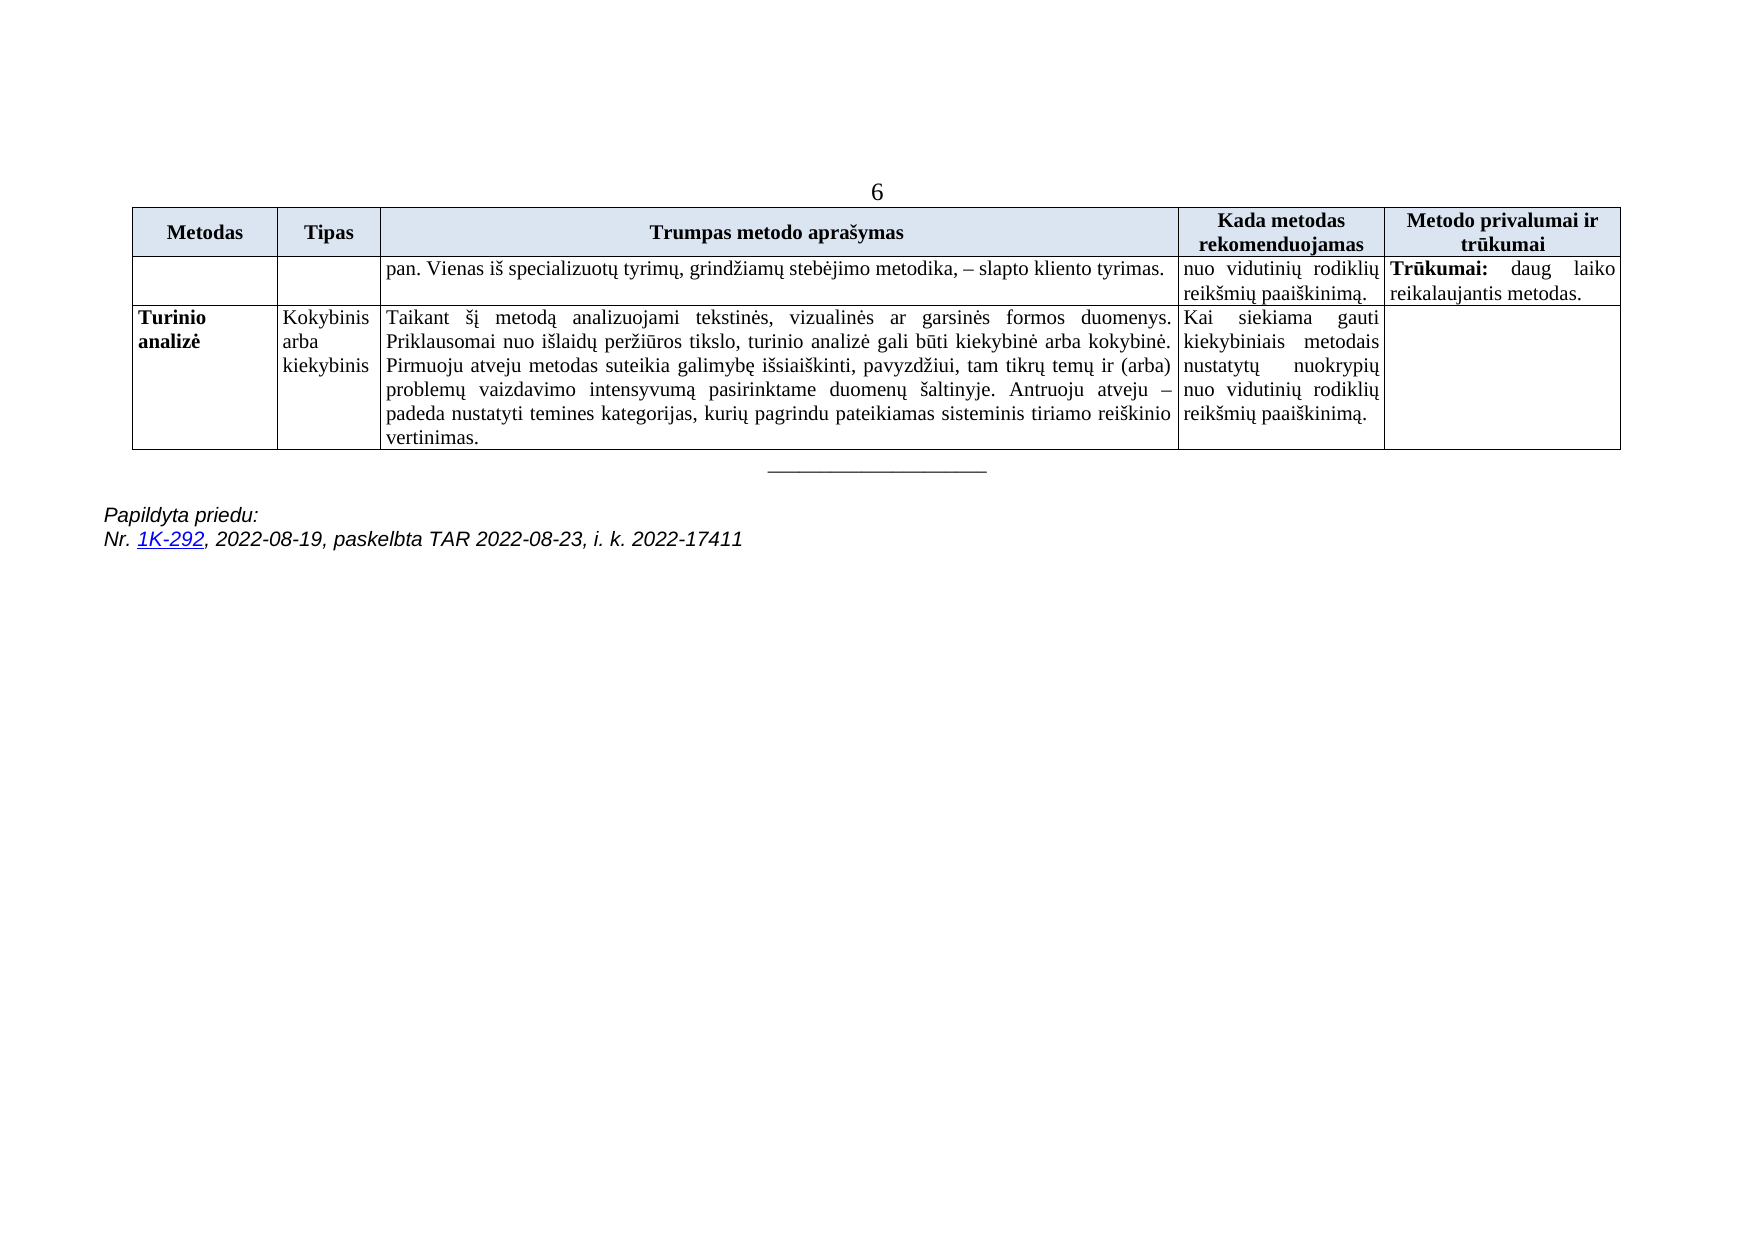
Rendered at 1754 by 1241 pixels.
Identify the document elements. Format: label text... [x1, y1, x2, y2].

table_header Trumpas metodo aprašymas [381, 208, 1178, 256]
table_header Tipas [278, 208, 380, 256]
table_cell [278, 257, 380, 304]
text Nr. 1K-292, 2022-08-19, paskelbta TAR 2022-08-23, i. k. 2022-17411 [103, 527, 1651, 551]
text _____________________ [103, 450, 1651, 474]
table_cell Trūkumai: daug laiko reikalaujantis metodas. [1385, 257, 1620, 304]
table_header Metodas [133, 208, 277, 256]
table_cell Kai siekiama gauti kiekybiniais metodais nustatytų nuokrypių nuo vidutinių rodiklių reikšmių paaiškinimą. [1179, 306, 1384, 449]
table_header Kada metodas rekomenduojamas [1179, 208, 1384, 256]
table_header Metodo privalumai ir trūkumai [1385, 208, 1620, 256]
table_cell [1385, 306, 1620, 449]
table_cell Turinio analizė [133, 306, 277, 449]
table_cell Taikant šį metodą analizuojami tekstinės, vizualinės ar garsinės formos duomenys. Priklausomai nuo išlaidų peržiūros tikslo, turinio analizė gali būti kiekybinė arba kokybinė. Pirmuoju atveju metodas suteikia galimybę išsiaiškinti, pavyzdžiui, tam tikrų temų ir (arba) problemų vaizdavimo intensyvumą pasirinktame duomenų šaltinyje. Antruoju atveju – padeda nustatyti temines kategorijas, kurių pagrindu pateikiamas sisteminis tiriamo reiškinio vertinimas. [381, 306, 1178, 449]
text Papildyta priedu: [103, 503, 1651, 527]
table_cell nuo vidutinių rodiklių reikšmių paaiškinimą. [1179, 257, 1384, 304]
table_cell pan. Vienas iš specializuotų tyrimų, grindžiamų stebėjimo metodika, – slapto kliento tyrimas. [381, 257, 1178, 304]
table_cell [133, 257, 277, 304]
table_cell Kokybinis arba kiekybinis [278, 306, 380, 449]
